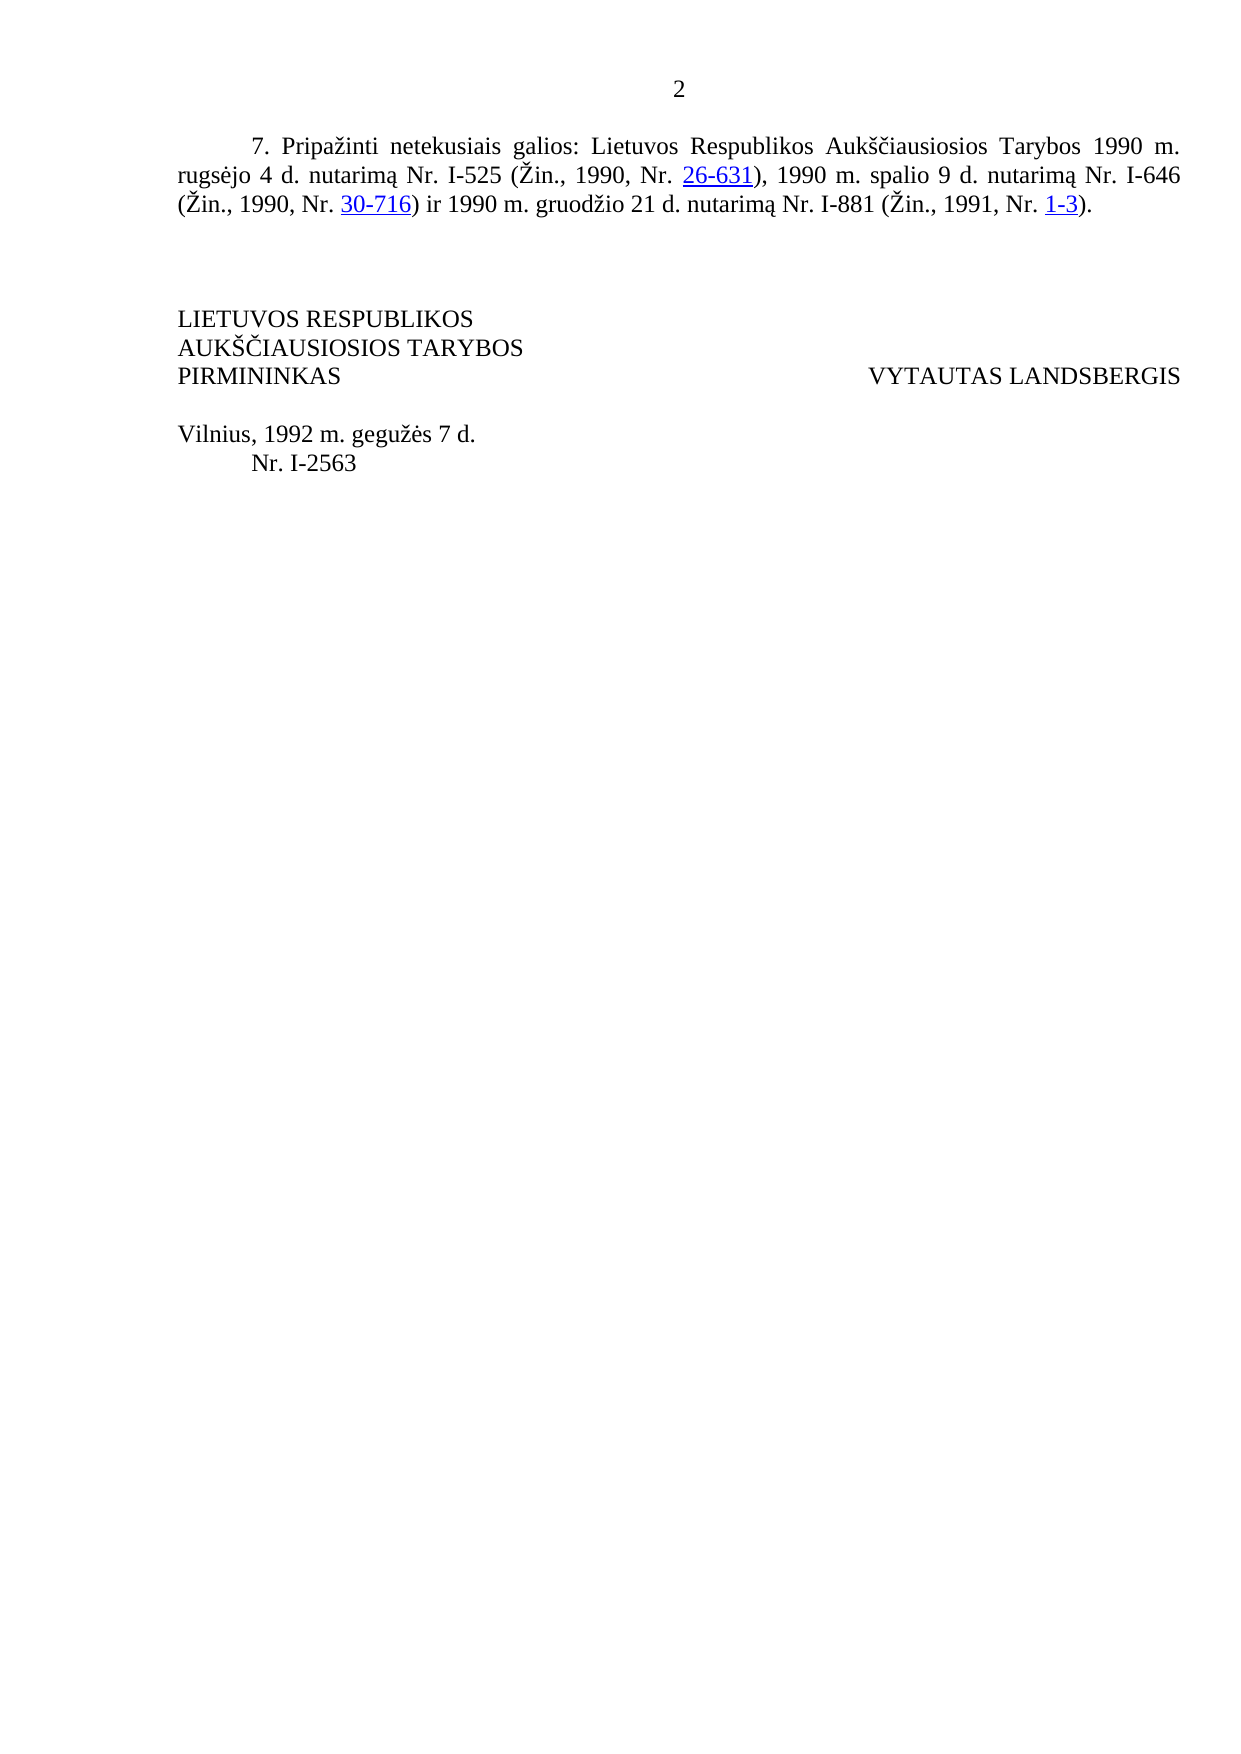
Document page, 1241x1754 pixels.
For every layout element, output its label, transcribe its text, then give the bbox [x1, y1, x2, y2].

text AUKŠČIAUSIOSIOS TARYBOS [177, 333, 1181, 361]
text Nr. I-2563 [177, 448, 1181, 476]
text 7. Pripažinti netekusiais galios: Lietuvos Respublikos Aukščiausiosios Tarybos 1990 m. rugsėjo 4 d. nutarimą Nr. I-525 (Žin., 1990, Nr. 26-631), 1990 m. spalio 9 d. nutarimą Nr. I-646 (Žin., 1990, Nr. 30-716) ir 1990 m. gruodžio 21 d. nutarimą Nr. I-881 (Žin., 1991, Nr. 1-3). [177, 131, 1181, 218]
text LIETUVOS RESPUBLIKOS [177, 304, 1181, 333]
text Vilnius, 1992 m. gegužės 7 d. [177, 419, 1181, 448]
text PIRMININKAS VYTAUTAS LANDSBERGIS [177, 361, 1181, 390]
